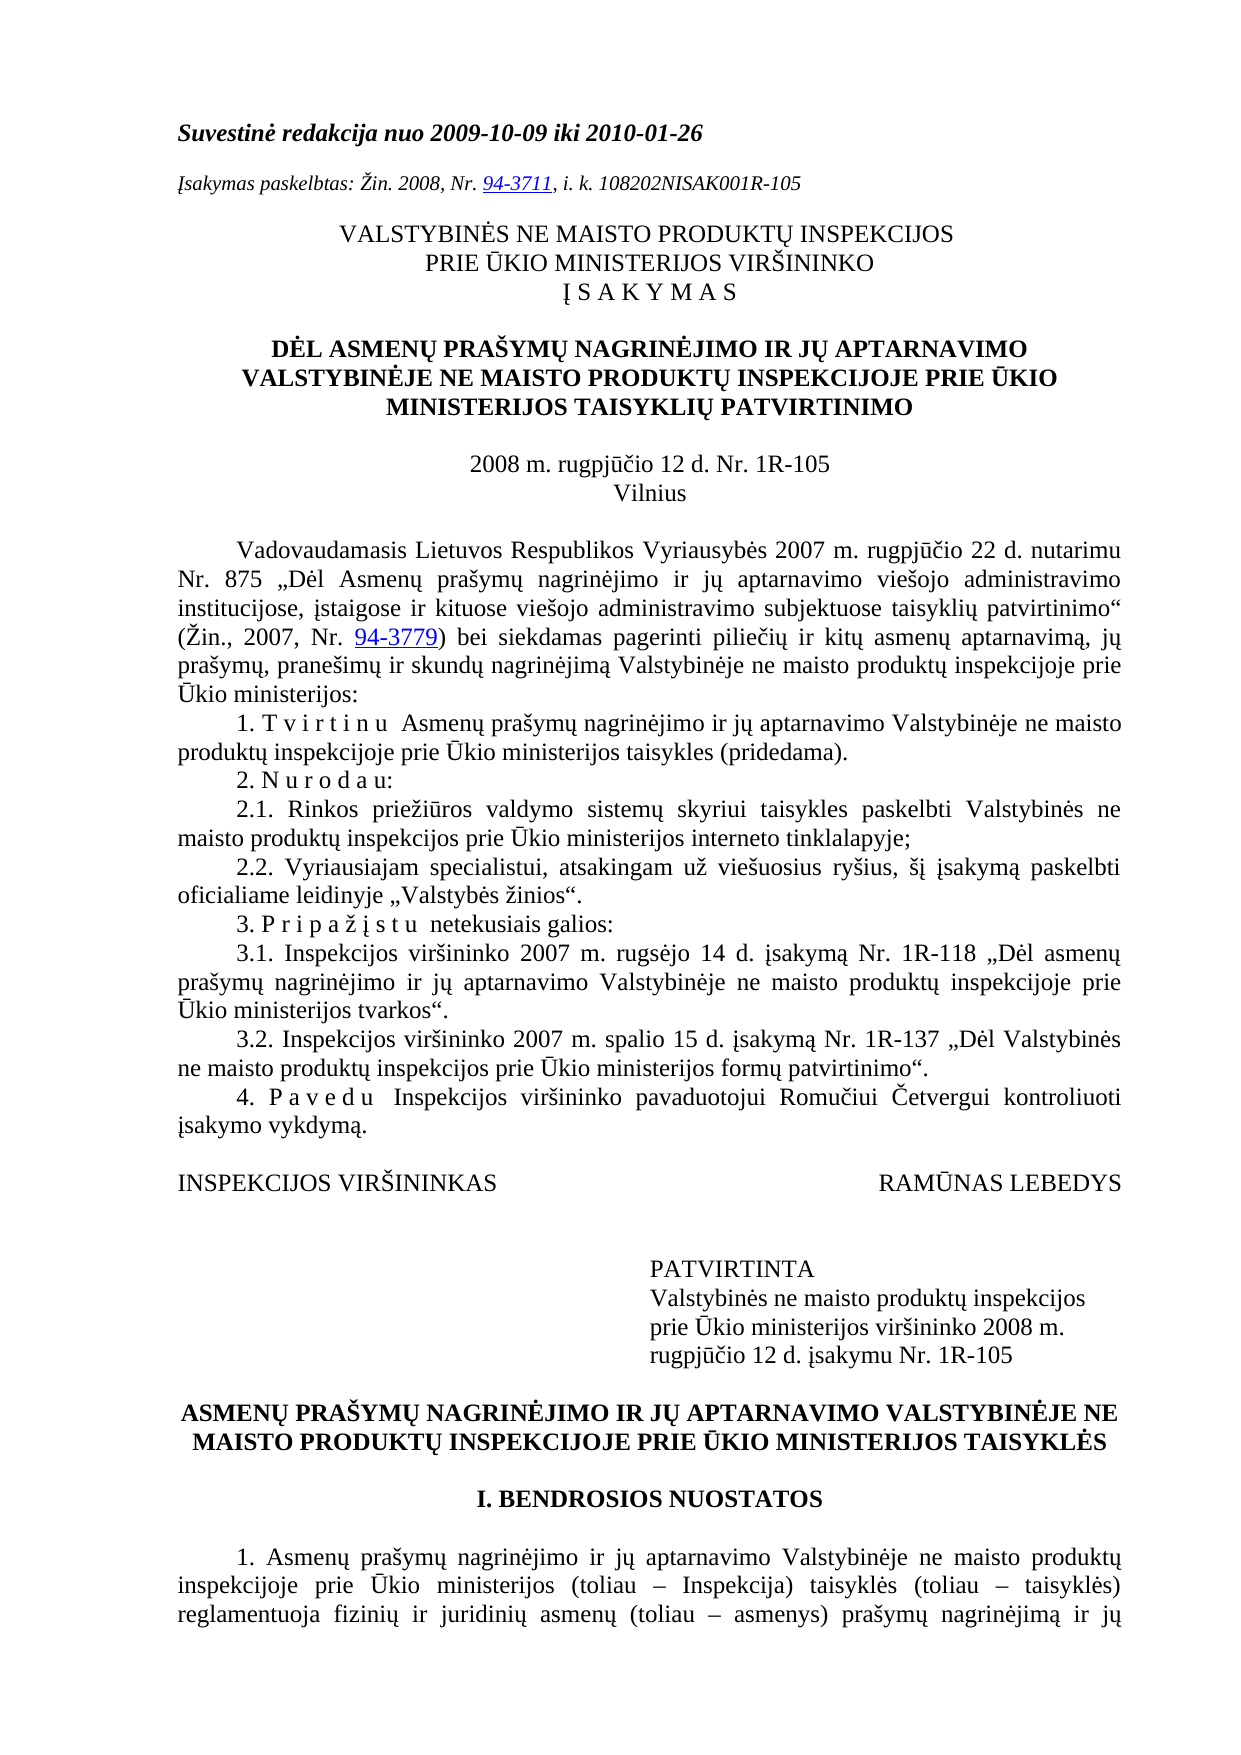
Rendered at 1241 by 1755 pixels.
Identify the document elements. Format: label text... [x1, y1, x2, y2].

text DĖL ASMENŲ PRAŠYMŲ NAGRINĖJIMO IR JŲ APTARNAVIMO VALSTYBINĖJE NE MAISTO PRODUKTŲ INSPEKCIJOJE PRIE ŪKIO MINISTERIJOS TAISYKLIŲ PATVIRTINIMO [177, 334, 1122, 420]
text 2. Nurodau: [177, 765, 1122, 794]
text 2008 m. rugpjūčio 12 d. Nr. 1R-105 [177, 449, 1122, 478]
text Valstybinės ne maisto produktų inspekcijos prie Ūkio ministerijos viršininko 2008 m. rugpjūčio 12 d. įsakymu Nr. 1R-105 [649, 1283, 1122, 1369]
text 2.1. Rinkos priežiūros valdymo sistemų skyriui taisykles paskelbti Valstybinės ne maisto produktų inspekcijos prie Ūkio ministerijos interneto tinklalapyje; [177, 794, 1122, 852]
text Vadovaudamasis Lietuvos Respublikos Vyriausybės 2007 m. rugpjūčio 22 d. nutarimu Nr. 875 „Dėl Asmenų prašymų nagrinėjimo ir jų aptarnavimo viešojo administravimo institucijose, įstaigose ir kituose viešojo administravimo subjektuose taisyklių patvirtinimo“ (Žin., 2007, Nr. 94-3779) bei siekdamas pagerinti piliečių ir kitų asmenų aptarnavimą, jų prašymų, pranešimų ir skundų nagrinėjimą Valstybinėje ne maisto produktų inspekcijoje prie Ūkio ministerijos: [177, 535, 1122, 708]
text 3.2. Inspekcijos viršininko 2007 m. spalio 15 d. įsakymą Nr. 1R-137 „Dėl Valstybinės ne maisto produktų inspekcijos prie Ūkio ministerijos formų patvirtinimo“. [177, 1024, 1122, 1082]
text 4. Pavedu Inspekcijos viršininko pavaduotojui Romučiui Četvergui kontroliuoti įsakymo vykdymą. [177, 1082, 1122, 1139]
text ĮSAKYMAS [177, 277, 1122, 305]
text ASMENŲ PRAŠYMŲ NAGRINĖJIMO IR JŲ APTARNAVIMO VALSTYBINĖJE NE MAISTO PRODUKTŲ INSPEKCIJOJE PRIE ŪKIO MINISTERIJOS TAISYKLĖS [177, 1398, 1122, 1455]
text Suvestinė redakcija nuo 2009-10-09 iki 2010-01-26 [177, 118, 1122, 147]
text Vilnius [177, 478, 1122, 507]
text VALSTYBINĖS NE MAISTO PRODUKTŲ INSPEKCIJOS PRIE ŪKIO MINISTERIJOS VIRŠININKO [177, 219, 1122, 277]
text INSPEKCIJOS VIRŠININKAS RAMŪNAS LEBEDYS [177, 1168, 1122, 1197]
text 3.1. Inspekcijos viršininko 2007 m. rugsėjo 14 d. įsakymą Nr. 1R-118 „Dėl asmenų prašymų nagrinėjimo ir jų aptarnavimo Valstybinėje ne maisto produktų inspekcijoje prie Ūkio ministerijos tvarkos“. [177, 938, 1122, 1024]
text I. BENDROSIOS NUOSTATOS [177, 1484, 1122, 1513]
text 3. Pripažįstu netekusiais galios: [177, 909, 1122, 938]
text Įsakymas paskelbtas: Žin. 2008, Nr. 94-3711, i. k. 108202NISAK001R-105 [177, 171, 1122, 195]
text 1. Tvirtinu Asmenų prašymų nagrinėjimo ir jų aptarnavimo Valstybinėje ne maisto produktų inspekcijoje prie Ūkio ministerijos taisykles (pridedama). [177, 708, 1122, 765]
text 2.2. Vyriausiajam specialistui, atsakingam už viešuosius ryšius, šį įsakymą paskelbti oficialiame leidinyje „Valstybės žinios“. [177, 852, 1122, 909]
text 1. Asmenų prašymų nagrinėjimo ir jų aptarnavimo Valstybinėje ne maisto produktų inspekcijoje prie Ūkio ministerijos (toliau – Inspekcija) taisyklės (toliau – taisyklės) reglamentuoja fizinių ir juridinių asmenų (toliau – asmenys) prašymų nagrinėjimą ir jų [177, 1542, 1122, 1628]
text PATVIRTINTA [649, 1254, 1122, 1283]
